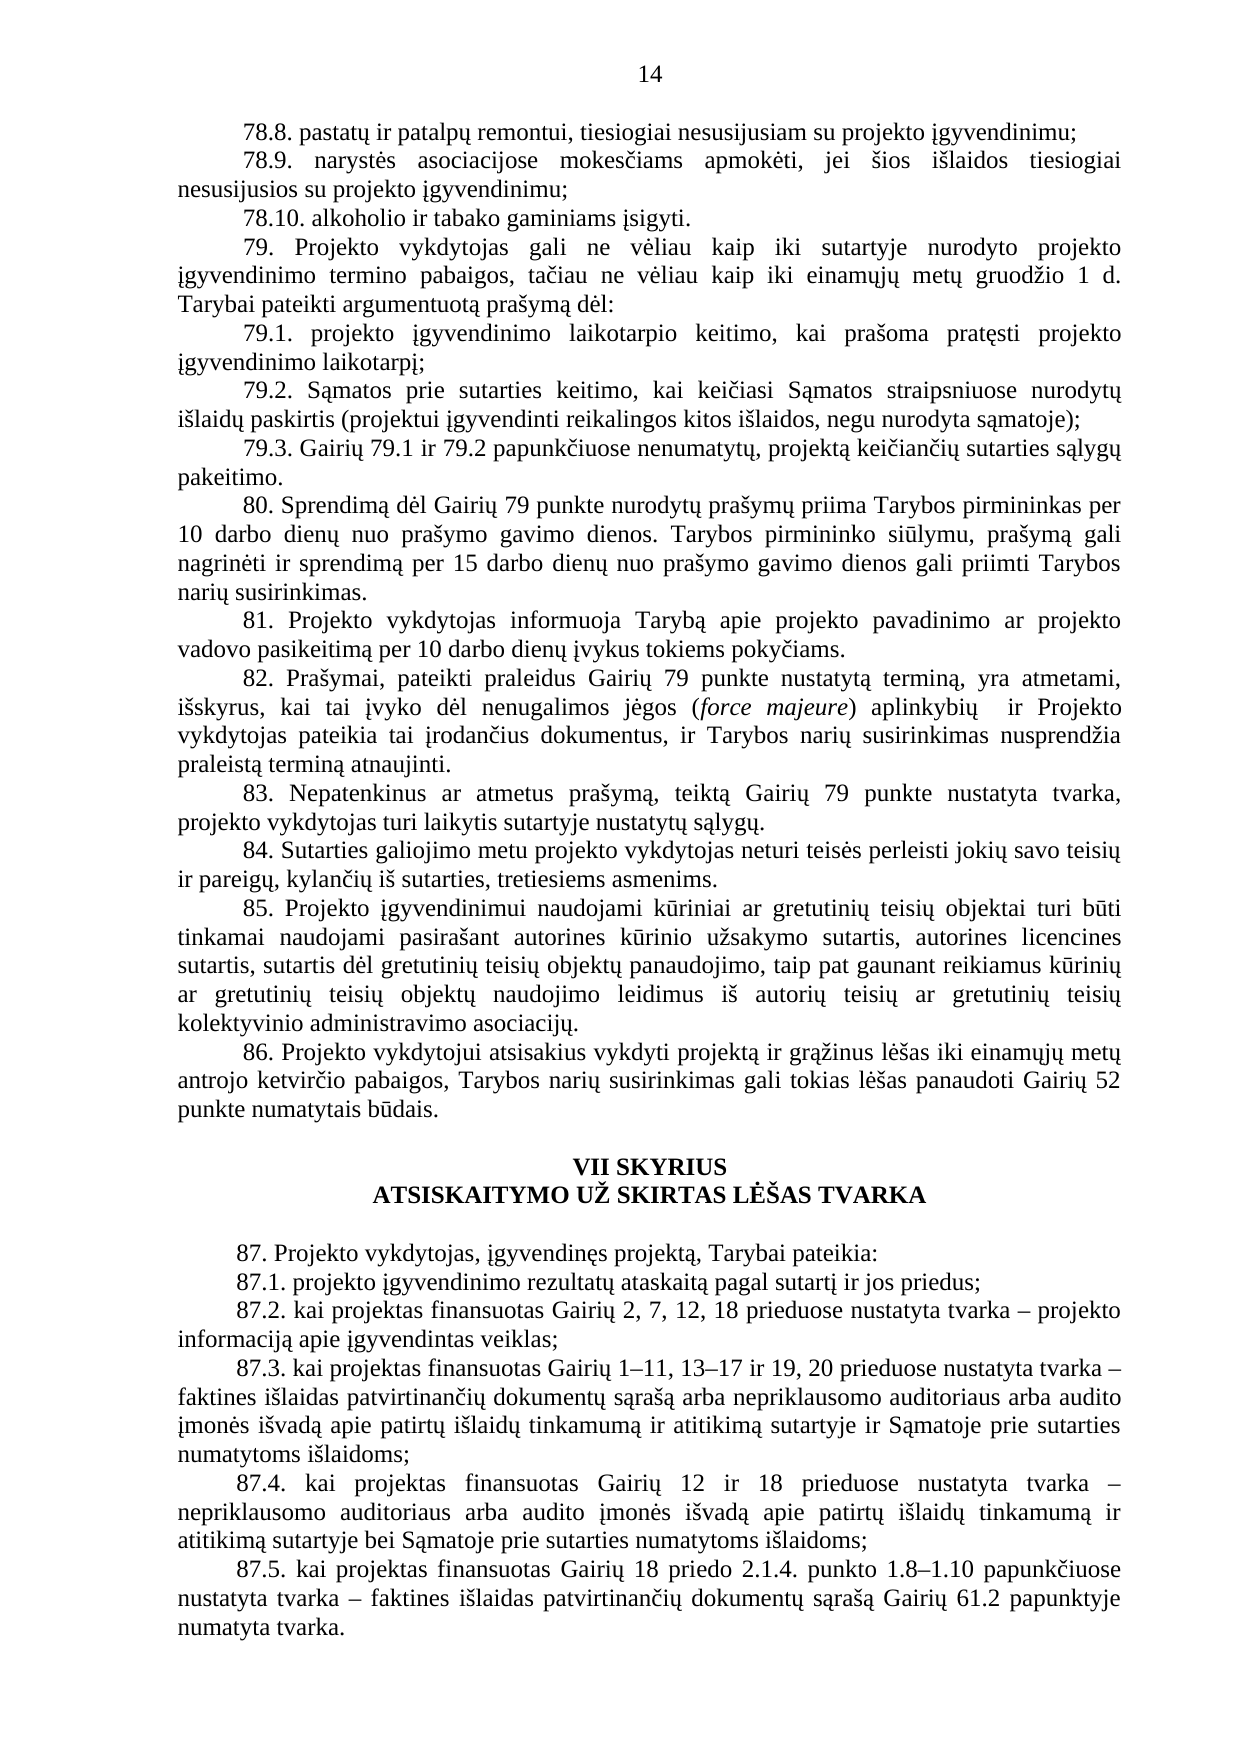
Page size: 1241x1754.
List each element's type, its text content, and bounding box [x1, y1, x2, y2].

text 78.9. narystės asociacijose mokesčiams apmokėti, jei šios išlaidos tiesiogiai nesusijusios su projekto įgyvendinimu; [177, 145, 1122, 203]
text 79.3. Gairių 79.1 ir 79.2 papunkčiuose nenumatytų, projektą keičiančių sutarties sąlygų pakeitimo. [177, 433, 1122, 490]
text 82. Prašymai, pateikti praleidus Gairių 79 punkte nustatytą terminą, yra atmetami, išskyrus, kai tai įvyko dėl nenugalimos jėgos (force majeure) aplinkybių ir Projekto vykdytojas pateikia tai įrodančius dokumentus, ir Tarybos narių susirinkimas nusprendžia praleistą terminą atnaujinti. [177, 663, 1122, 778]
text 79.2. Sąmatos prie sutarties keitimo, kai keičiasi Sąmatos straipsniuose nurodytų išlaidų paskirtis (projektui įgyvendinti reikalingos kitos išlaidos, negu nurodyta sąmatoje); [177, 375, 1122, 433]
text VII SKYRIUS [177, 1152, 1122, 1180]
text 78.10. alkoholio ir tabako gaminiams įsigyti. [177, 203, 1122, 232]
text 87.2. kai projektas finansuotas Gairių 2, 7, 12, 18 prieduose nustatyta tvarka – projekto informaciją apie įgyvendintas veiklas; [177, 1295, 1122, 1353]
text 78.8. pastatų ir patalpų remontui, tiesiogiai nesusijusiam su projekto įgyvendinimu; [177, 117, 1122, 145]
text ATSISKAITYMO UŽ SKIRTAS LĖŠAS TVARKA [177, 1180, 1122, 1209]
text 86. Projekto vykdytojui atsisakius vykdyti projektą ir grąžinus lėšas iki einamųjų metų antrojo ketvirčio pabaigos, Tarybos narių susirinkimas gali tokias lėšas panaudoti Gairių 52 punkte numatytais būdais. [177, 1037, 1122, 1123]
text 84. Sutarties galiojimo metu projekto vykdytojas neturi teisės perleisti jokių savo teisių ir pareigų, kylančių iš sutarties, tretiesiems asmenims. [177, 835, 1122, 893]
text 83. Nepatenkinus ar atmetus prašymą, teiktą Gairių 79 punkte nustatyta tvarka, projekto vykdytojas turi laikytis sutartyje nustatytų sąlygų. [177, 778, 1122, 835]
text 87.4. kai projektas finansuotas Gairių 12 ir 18 prieduose nustatyta tvarka – nepriklausomo auditoriaus arba audito įmonės išvadą apie patirtų išlaidų tinkamumą ir atitikimą sutartyje bei Sąmatoje prie sutarties numatytoms išlaidoms; [177, 1468, 1122, 1554]
text 87.3. kai projektas finansuotas Gairių 1–11, 13–17 ir 19, 20 prieduose nustatyta tvarka – faktines išlaidas patvirtinančių dokumentų sąrašą arba nepriklausomo auditoriaus arba audito įmonės išvadą apie patirtų išlaidų tinkamumą ir atitikimą sutartyje ir Sąmatoje prie sutarties numatytoms išlaidoms; [177, 1353, 1122, 1468]
text 87. Projekto vykdytojas, įgyvendinęs projektą, Tarybai pateikia: [177, 1238, 1122, 1267]
text 85. Projekto įgyvendinimui naudojami kūriniai ar gretutinių teisių objektai turi būti tinkamai naudojami pasirašant autorines kūrinio užsakymo sutartis, autorines licencines sutartis, sutartis dėl gretutinių teisių objektų panaudojimo, taip pat gaunant reikiamus kūrinių ar gretutinių teisių objektų naudojimo leidimus iš autorių teisių ar gretutinių teisių kolektyvinio administravimo asociacijų. [177, 893, 1122, 1037]
text 87.5. kai projektas finansuotas Gairių 18 priedo 2.1.4. punkto 1.8–1.10 papunkčiuose nustatyta tvarka – faktines išlaidas patvirtinančių dokumentų sąrašą Gairių 61.2 papunktyje numatyta tvarka. [177, 1554, 1122, 1640]
text 79.1. projekto įgyvendinimo laikotarpio keitimo, kai prašoma pratęsti projekto įgyvendinimo laikotarpį; [177, 318, 1122, 375]
text 80. Sprendimą dėl Gairių 79 punkte nurodytų prašymų priima Tarybos pirmininkas per 10 darbo dienų nuo prašymo gavimo dienos. Tarybos pirmininko siūlymu, prašymą gali nagrinėti ir sprendimą per 15 darbo dienų nuo prašymo gavimo dienos gali priimti Tarybos narių susirinkimas. [177, 490, 1122, 605]
text 81. Projekto vykdytojas informuoja Tarybą apie projekto pavadinimo ar projekto vadovo pasikeitimą per 10 darbo dienų įvykus tokiems pokyčiams. [177, 605, 1122, 663]
text 87.1. projekto įgyvendinimo rezultatų ataskaitą pagal sutartį ir jos priedus; [177, 1267, 1122, 1295]
text 79. Projekto vykdytojas gali ne vėliau kaip iki sutartyje nurodyto projekto įgyvendinimo termino pabaigos, tačiau ne vėliau kaip iki einamųjų metų gruodžio 1 d. Tarybai pateikti argumentuotą prašymą dėl: [177, 232, 1122, 318]
